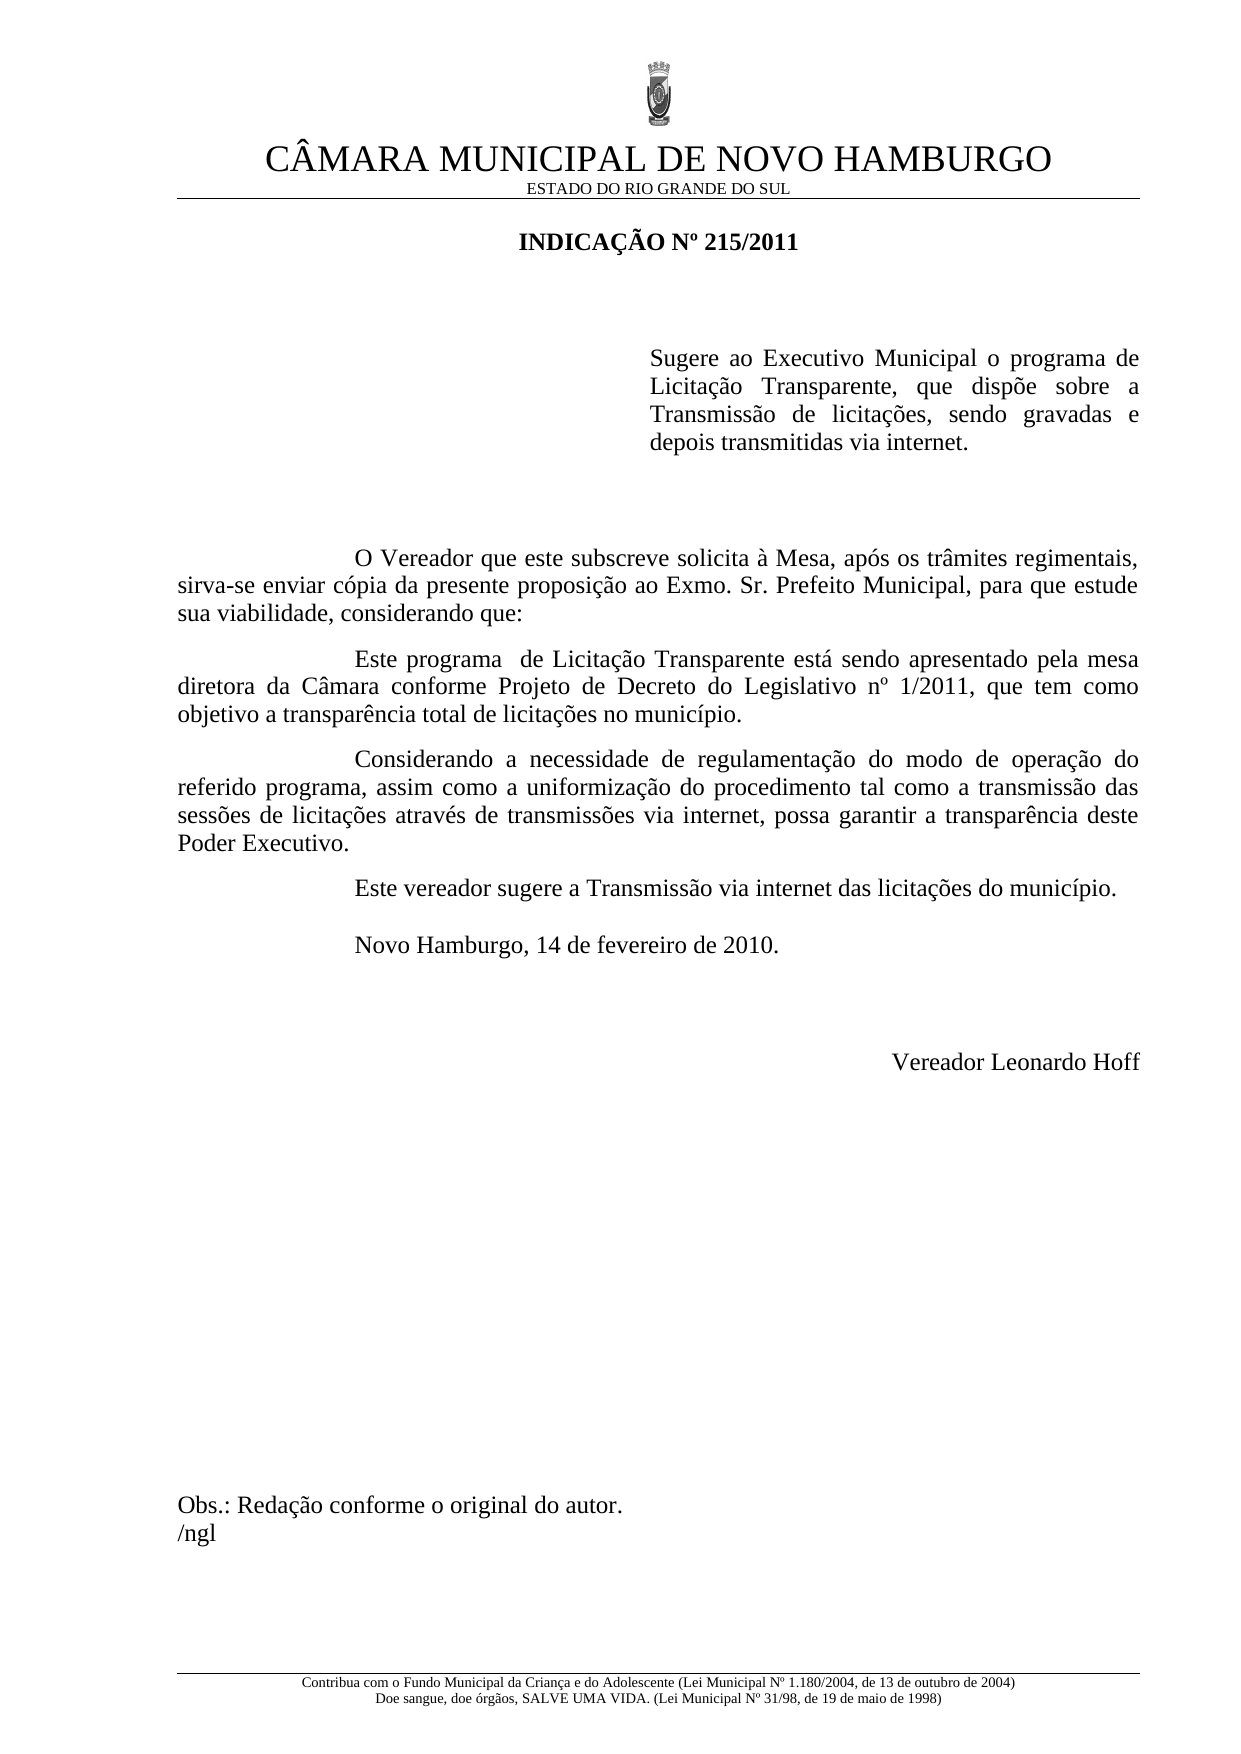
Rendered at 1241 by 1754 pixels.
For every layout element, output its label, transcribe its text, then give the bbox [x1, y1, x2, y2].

text Considerando a necessidade de regulamentação do modo de operação do referido programa, assim como a uniformização do procedimento tal como a transmissão das sessões de licitações através de transmissões via internet, possa garantir a transparência deste Poder Executivo. [177, 746, 1140, 856]
text INDICAÇÃO Nº 215/2011 [177, 228, 1140, 256]
text Este programa de Licitação Transparente está sendo apresentado pela mesa diretora da Câmara conforme Projeto de Decreto do Legislativo nº 1/2011, que tem como objetivo a transparência total de licitações no município. [177, 645, 1140, 728]
text Sugere ao Executivo Municipal o programa de Licitação Transparente, que dispõe sobre a Transmissão de licitações, sendo gravadas e depois transmitidas via internet. [649, 344, 1140, 455]
text O Vereador que este subscreve solicita à Mesa, após os trâmites regimentais, sirva-se enviar cópia da presente proposição ao Exmo. Sr. Prefeito Municipal, para que estude sua viabilidade, considerando que: [177, 544, 1140, 627]
text Este vereador sugere a Transmissão via internet das licitações do município. [177, 874, 1140, 902]
text Obs.: Redação conforme o original do autor. [177, 1491, 1140, 1519]
text Novo Hamburgo, 14 de fevereiro de 2010. [177, 931, 1140, 959]
text /ngl [177, 1519, 1140, 1546]
text Vereador Leonardo Hoff [177, 1048, 1140, 1075]
